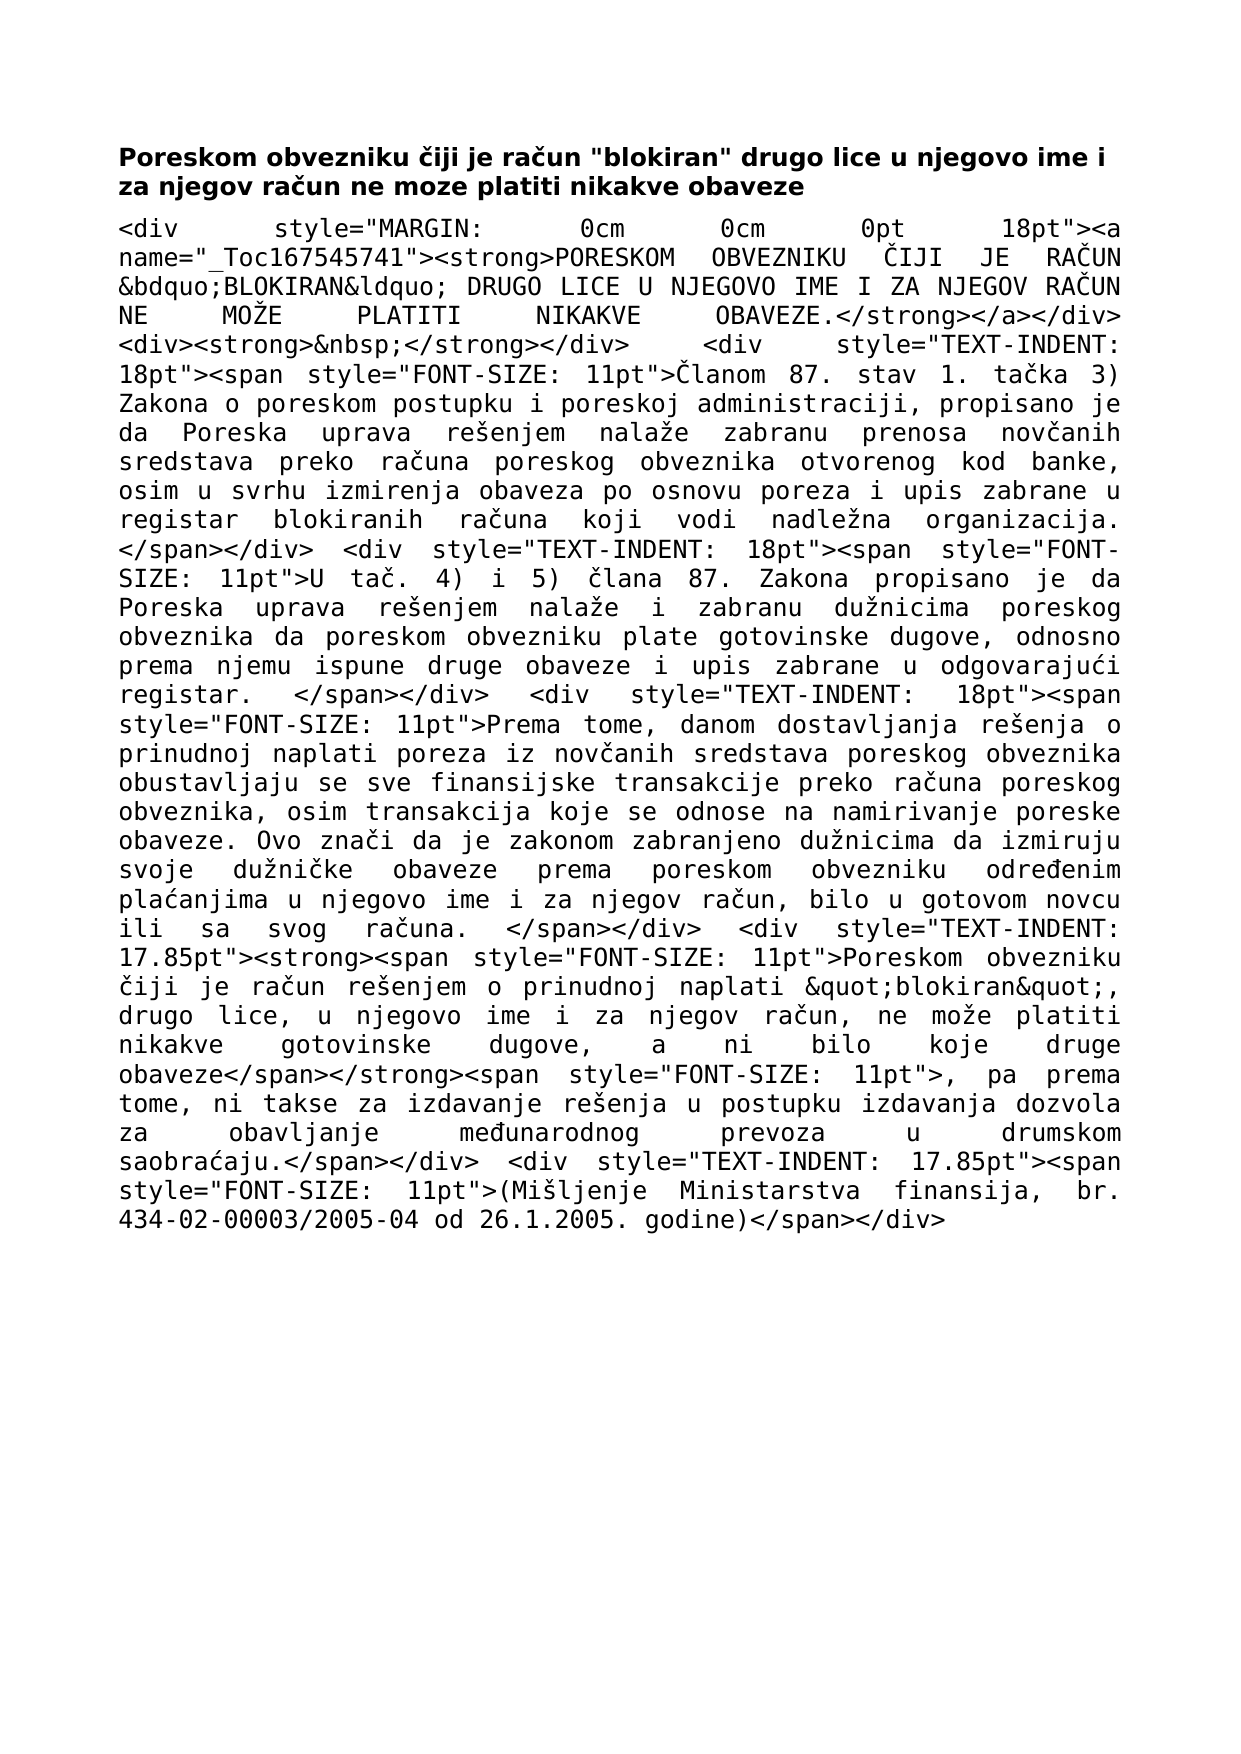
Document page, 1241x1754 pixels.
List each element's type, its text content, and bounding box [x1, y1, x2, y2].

text <div style="MARGIN: 0cm 0cm 0pt 18pt"><a name="_Toc167545741"><strong>PORESKOM OBVEZNIKU ČIJI JE RAČUN &bdquo;BLOKIRAN&ldquo; DRUGO LICE U NJEGOVO IME I ZA NJEGOV RAČUN NE MOŽE PLATITI NIKAKVE OBAVEZE.</strong></a></div> <div><strong>&nbsp;</strong></div> <div style="TEXT-INDENT: 18pt"><span style="FONT-SIZE: 11pt">Članom 87. stav 1. tačka 3) Zakona o poreskom postupku i poreskoj administraciji, propisano je da Poreska uprava rešenjem nalaže zabranu prenosa novčanih sredstava preko računa poreskog obveznika otvorenog kod banke, osim u svrhu izmirenja obaveza po osnovu poreza i upis zabrane u registar blokiranih računa koji vodi nadležna organizacija. </span></div> <div style="TEXT-INDENT: 18pt"><span style="FONT-SIZE: 11pt">U tač. 4) i 5) člana 87. Zakona propisano je da Poreska uprava rešenjem nalaže i zabranu dužnicima poreskog obveznika da poreskom obvezniku plate gotovinske dugove, odnosno prema njemu ispune druge obaveze i upis zabrane u odgovarajući registar. </span></div> <div style="TEXT-INDENT: 18pt"><span style="FONT-SIZE: 11pt">Prema tome, danom dostavljanja rešenja o prinudnoj naplati poreza iz novčanih sredstava poreskog obveznika obustavljaju se sve finansijske transakcije preko računa poreskog obveznika, osim transakcija koje se odnose na namirivanje poreske obaveze. Ovo znači da je zakonom zabranjeno dužnicima da izmiruju svoje dužničke obaveze prema poreskom obvezniku određenim plaćanjima u njegovo ime i za njegov račun, bilo u gotovom novcu ili sa svog računa. </span></div> <div style="TEXT-INDENT: 17.85pt"><strong><span style="FONT-SIZE: 11pt">Poreskom obvezniku čiji je račun rešenjem o prinudnoj naplati &quot;blokiran&quot;, drugo lice, u njegovo ime i za njegov račun, ne može platiti nikakve gotovinske dugove, a ni bilo koje druge obaveze</span></strong><span style="FONT-SIZE: 11pt">, pa prema tome, ni takse za izdavanje rešenja u postupku izdavanja dozvola za obavljanje međunarodnog prevoza u drumskom saobraćaju.</span></div> <div style="TEXT-INDENT: 17.85pt"><span style="FONT-SIZE: 11pt">(Mišljenje Ministarstva finansija, br. 434-02-00003/2005-04 od 26.1.2005. godine)</span></div> [118, 214, 1122, 1235]
subtitle Poreskom obvezniku čiji je račun "blokiran" drugo lice u njegovo ime i za njegov račun ne moze platiti nikakve obaveze [118, 143, 1122, 201]
